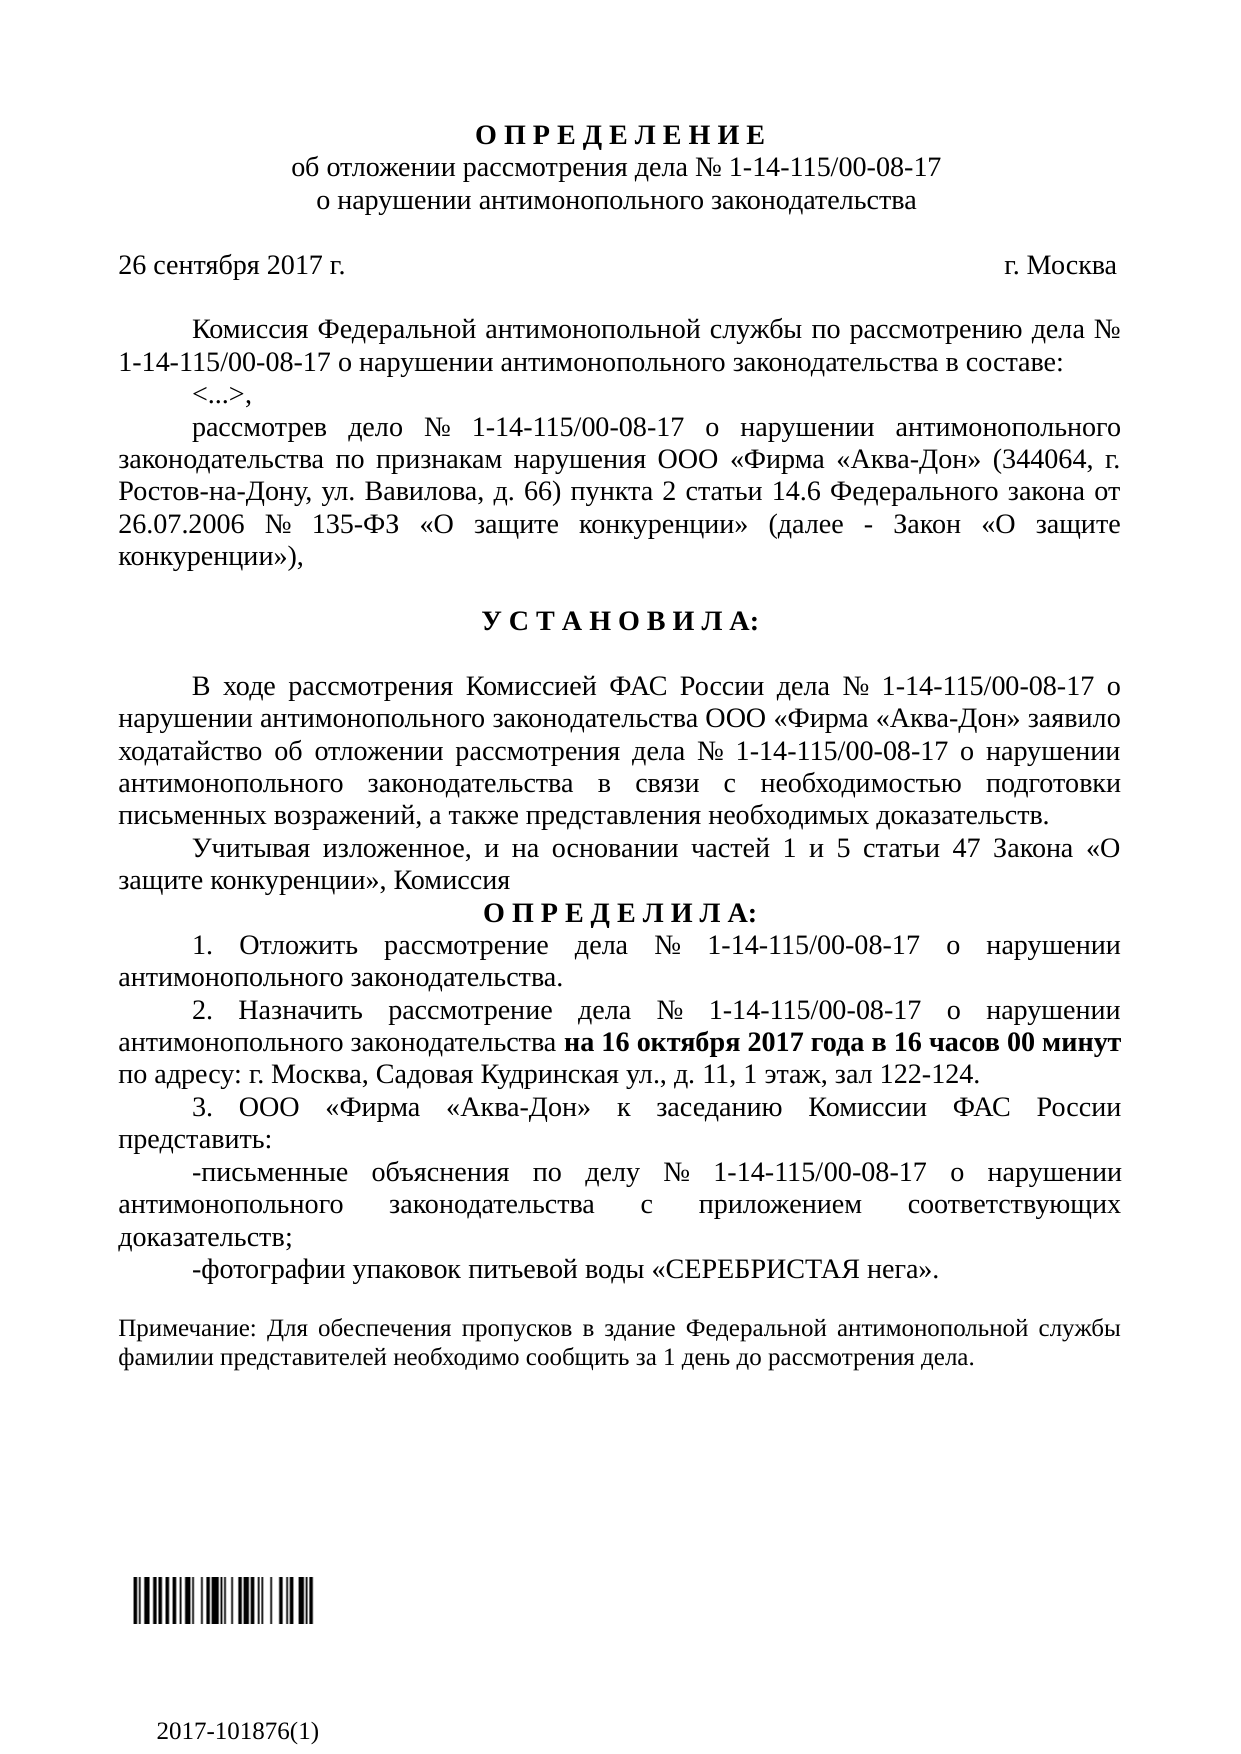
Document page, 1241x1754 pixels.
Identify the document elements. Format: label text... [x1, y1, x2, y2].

text 3. ООО «Фирма «Аква-Дон» к заседанию Комиссии ФАС России представить: [118, 1090, 1122, 1155]
text рассмотрев дело № 1-14-115/00-08-17 о нарушении антимонопольного законодательства по признакам нарушения ООО «Фирма «Аква-Дон» (344064, г. Ростов-на-Дону, ул. Вавилова, д. 66) пункта 2 статьи 14.6 Федерального закона от 26.07.2006 № 135-ФЗ «О защите конкуренции» (далее - Закон «О защите конкуренции»), [118, 410, 1122, 572]
text В ходе рассмотрения Комиссией ФАС России дела № 1-14-115/00-08-17 о нарушении антимонопольного законодательства ООО «Фирма «Аква-Дон» заявило ходатайство об отложении рассмотрения дела № 1-14-115/00-08-17 о нарушении антимонопольного законодательства в связи с необходимостью подготовки письменных возражений, а также представления необходимых доказательств. [118, 669, 1122, 831]
text О П Р Е Д Е Л Е Н И Е [118, 118, 1122, 151]
text -фотографии упаковок питьевой воды «СЕРЕБРИСТАЯ нега». [118, 1252, 1122, 1284]
picture [118, 1577, 331, 1624]
text <...>, [118, 377, 1122, 410]
text 1. Отложить рассмотрение дела № 1-14-115/00-08-17 о нарушении антимонопольного законодательства. [118, 928, 1122, 993]
text Учитывая изложенное, и на основании частей 1 и 5 статьи 47 Закона «О защите конкуренции», Комиссия [118, 831, 1122, 896]
text Примечание: Для обеспечения пропусков в здание Федеральной антимонопольной службы фамилии представителей необходимо сообщить за 1 день до рассмотрения дела. [118, 1313, 1122, 1371]
text -письменные объяснения по делу № 1-14-115/00-08-17 о нарушении антимонопольного законодательства с приложением соответствующих доказательств; [118, 1155, 1122, 1252]
text 2. Назначить рассмотрение дела № 1-14-115/00-08-17 о нарушении антимонопольного законодательства на 16 октября 2017 года в 16 часов 00 минут по адресу: г. Москва, Садовая Кудринская ул., д. 11, 1 этаж, зал 122-124. [118, 993, 1122, 1090]
text О П Р Е Д Е Л И Л А: [118, 896, 1122, 928]
text о нарушении антимонопольного законодательства [118, 183, 1122, 215]
text 26 сентября 2017 г. г. Москва [118, 248, 1122, 280]
text об отложении рассмотрения дела № 1-14-115/00-08-17 [118, 151, 1122, 183]
text Комиссия Федеральной антимонопольной службы по рассмотрению дела № 1-14-115/00-08-17 о нарушении антимонопольного законодательства в составе: [118, 312, 1122, 377]
text У С Т А Н О В И Л А: [118, 604, 1122, 636]
